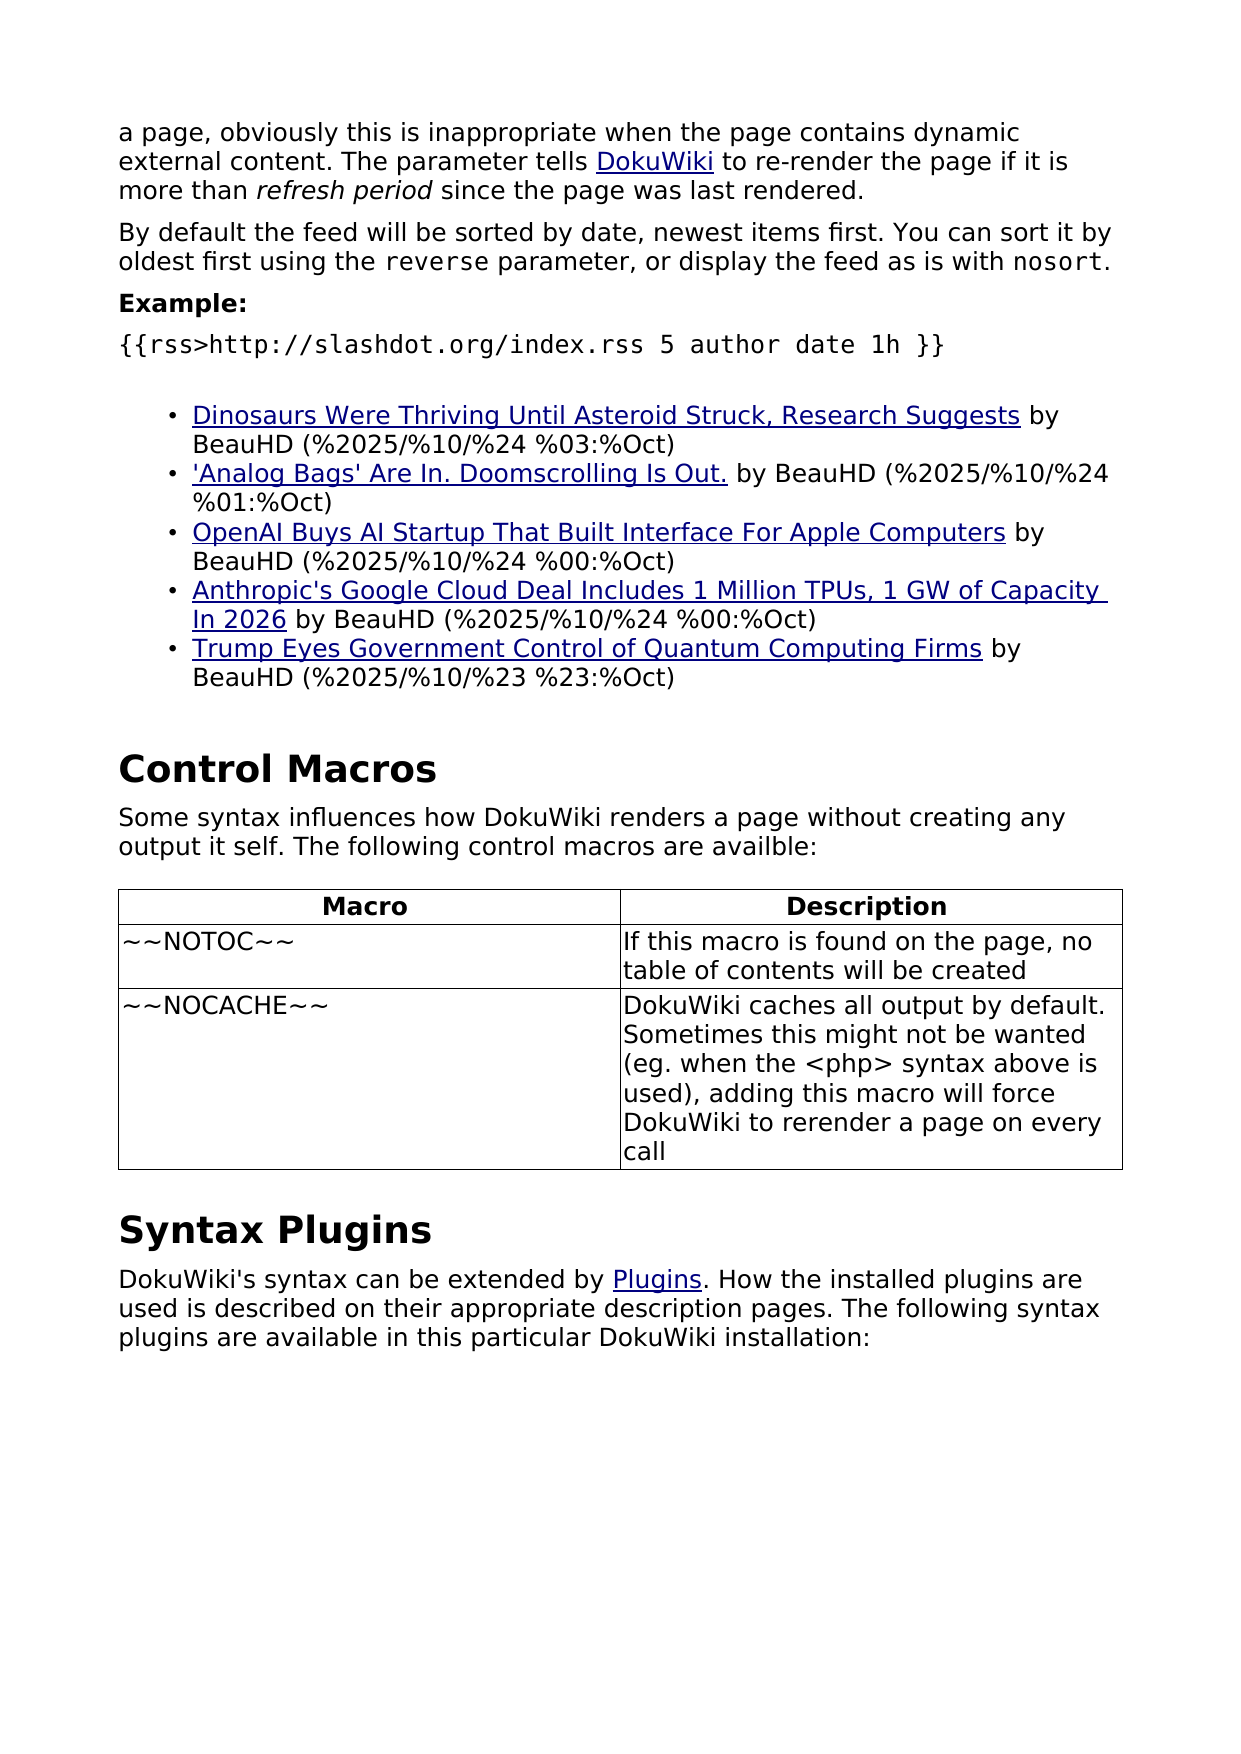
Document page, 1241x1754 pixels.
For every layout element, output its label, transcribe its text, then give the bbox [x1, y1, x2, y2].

text DokuWiki's syntax can be extended by Plugins. How the installed plugins are used is described on their appropriate description pages. The following syntax plugins are available in this particular DokuWiki installation: [118, 1265, 1122, 1353]
list Trump Eyes Government Control of Quantum Computing Firms by BeauHD (%2025/%10/%23 %23:%Oct) [177, 634, 1122, 693]
table_cell If this macro is found on the page, no table of contents will be created [621, 925, 1122, 988]
subtitle Control Macros [118, 747, 1122, 791]
list 'Analog Bags' Are In. Doomscrolling Is Out. by BeauHD (%2025/%10/%24 %01:%Oct) [177, 459, 1122, 518]
list Anthropic's Google Cloud Deal Includes 1 Million TPUs, 1 GW of Capacity In 2026 by BeauHD (%2025/%10/%24 %00:%Oct) [177, 576, 1122, 634]
table_cell ~~NOTOC~~ [119, 925, 620, 988]
table_header Macro [119, 890, 620, 924]
list OpenAI Buys AI Startup That Built Interface For Apple Computers by BeauHD (%2025/%10/%24 %00:%Oct) [177, 518, 1122, 576]
table_cell ~~NOCACHE~~ [119, 989, 620, 1169]
table_header Description [621, 890, 1122, 924]
text Some syntax influences how DokuWiki renders a page without creating any output it self. The following control macros are availble: [118, 803, 1122, 862]
text {{rss>http://slashdot.org/index.rss 5 author date 1h }} [118, 331, 1122, 360]
text a page, obviously this is inappropriate when the page contains dynamic external content. The parameter tells DokuWiki to re-render the page if it is more than refresh period since the page was last rendered. [118, 118, 1122, 206]
subtitle Syntax Plugins [118, 1209, 1122, 1253]
list Dinosaurs Were Thriving Until Asteroid Struck, Research Suggests by BeauHD (%2025/%10/%24 %03:%Oct) [177, 401, 1122, 459]
table_cell DokuWiki caches all output by default. Sometimes this might not be wanted (eg. when the <php> syntax above is used), adding this macro will force DokuWiki to rerender a page on every call [621, 989, 1122, 1169]
text Example: [118, 289, 1122, 318]
text By default the feed will be sorted by date, newest items first. You can sort it by oldest first using the reverse parameter, or display the feed as is with nosort. [118, 218, 1122, 276]
